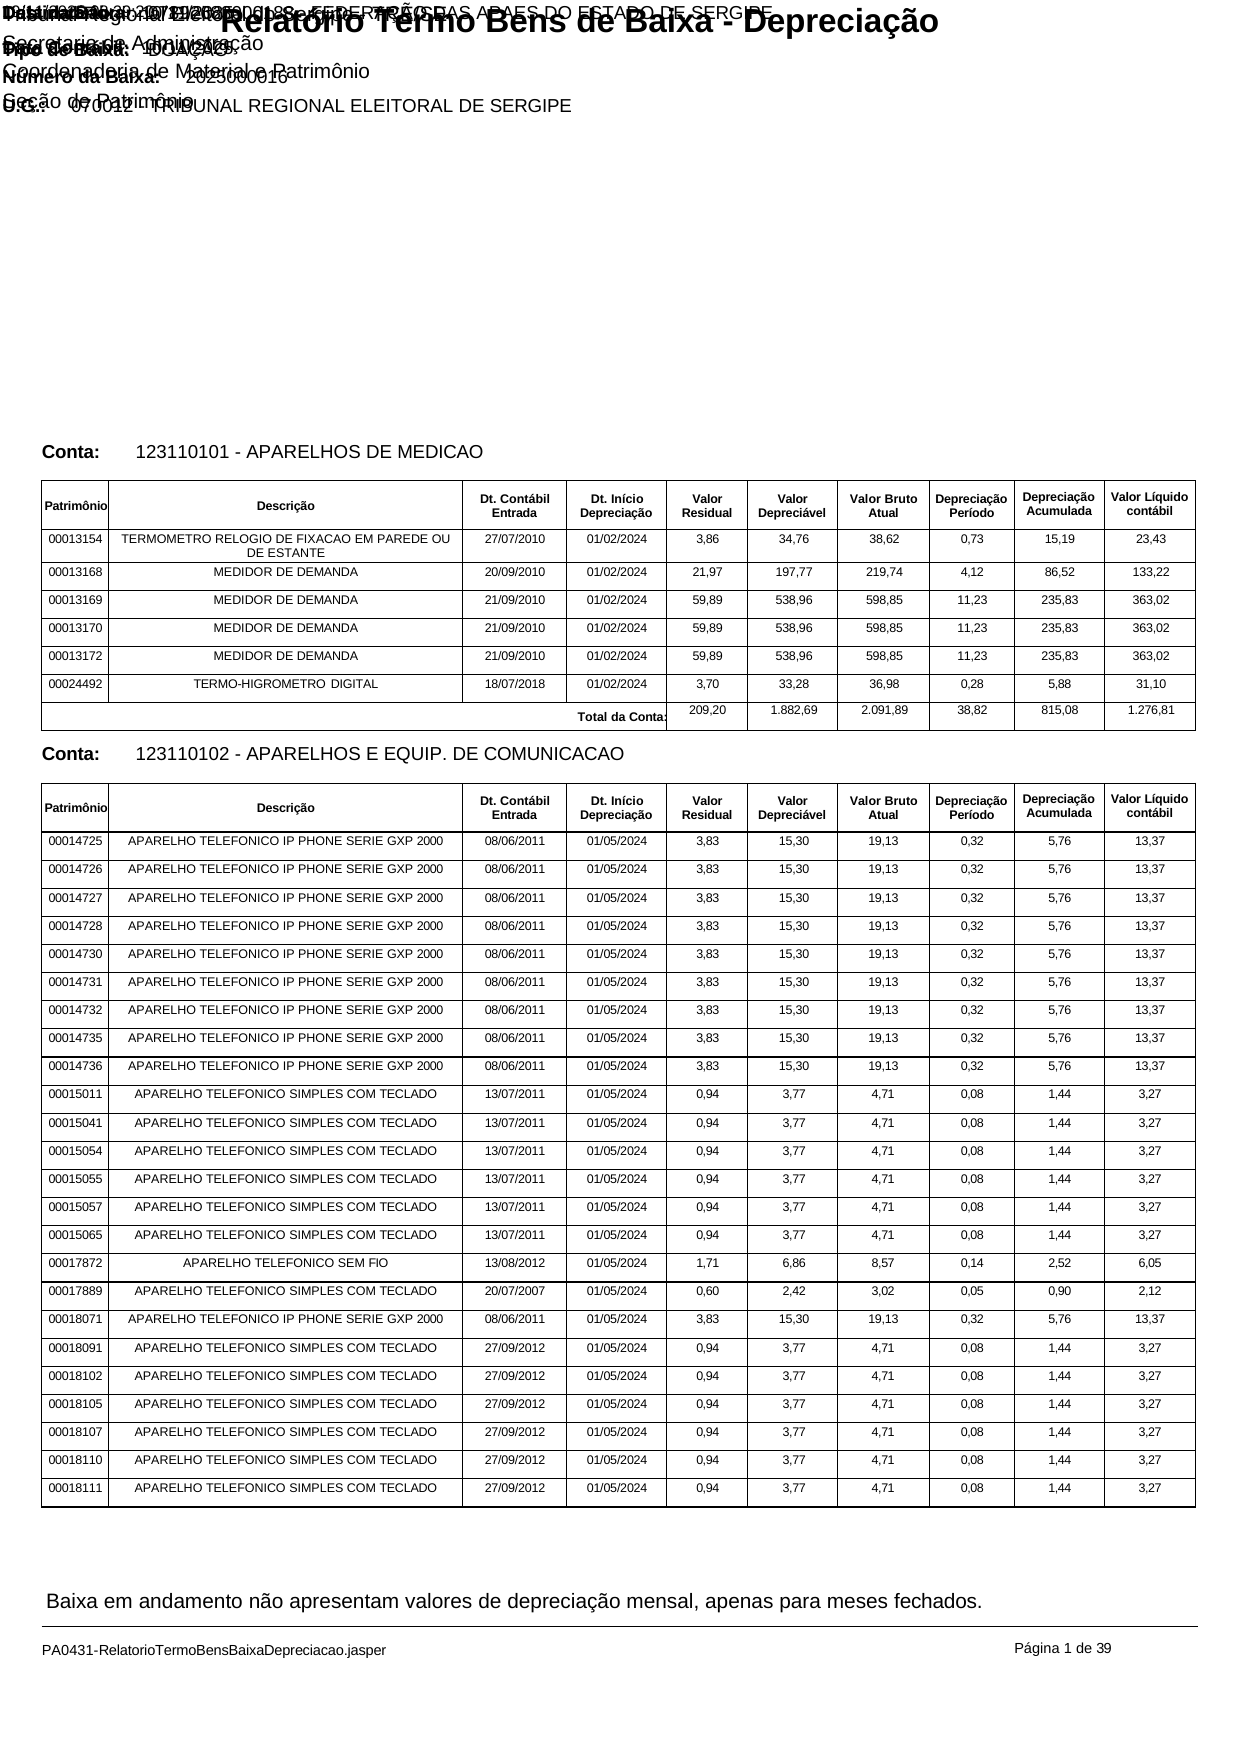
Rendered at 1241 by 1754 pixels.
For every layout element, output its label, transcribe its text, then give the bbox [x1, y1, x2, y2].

table_cell 01/05/2024 [567, 1001, 666, 1028]
table_cell 0,08 [930, 1451, 1014, 1478]
table_cell 08/06/2011 [463, 973, 566, 1000]
table_cell 1,44 [1015, 1226, 1104, 1253]
table_cell 00014726 [42, 861, 108, 888]
table_cell 0,32 [930, 945, 1014, 972]
table_cell 15,30 [748, 833, 837, 859]
table_cell 33,28 [748, 675, 837, 702]
table_cell 598,85 [838, 619, 929, 646]
table_cell 0,32 [930, 973, 1014, 1000]
table_cell 19,13 [838, 889, 929, 916]
table_cell 3,83 [667, 1001, 747, 1028]
table_cell 13/08/2012 [463, 1254, 566, 1281]
table_cell 01/05/2024 [567, 1423, 666, 1450]
table_cell 11,23 [930, 591, 1014, 618]
table_cell 13,37 [1105, 1311, 1195, 1338]
table_cell 235,83 [1015, 591, 1104, 618]
table_cell 3,83 [667, 833, 747, 859]
table_cell 00015054 [42, 1142, 108, 1169]
table_cell 01/02/2024 [567, 619, 666, 646]
table_cell 3,77 [748, 1395, 837, 1422]
table_header Valor Bruto Atual [838, 481, 929, 529]
table_cell TERMO-HIGROMETRO DIGITAL [109, 675, 462, 702]
table_cell 00013168 [42, 563, 108, 590]
table_cell 27/07/2010 [463, 530, 566, 562]
table_cell 0,32 [930, 1058, 1014, 1084]
table_cell 0,94 [667, 1114, 747, 1141]
table_cell 19,13 [838, 1058, 929, 1084]
table_cell 21/09/2010 [463, 619, 566, 646]
table_cell 4,71 [838, 1395, 929, 1422]
table_cell 11,23 [930, 619, 1014, 646]
table_cell APARELHO TELEFONICO SIMPLES COM TECLADO [109, 1395, 462, 1422]
table_header Valor Depreciável [748, 784, 837, 831]
table_cell 5,88 [1015, 675, 1104, 702]
table_cell 01/05/2024 [567, 973, 666, 1000]
table_cell MEDIDOR DE DEMANDA [109, 563, 462, 590]
table_cell 08/06/2011 [463, 1058, 566, 1084]
table_cell 00017889 [42, 1283, 108, 1309]
table_header Valor Residual [667, 481, 747, 529]
table_cell 01/05/2024 [567, 1339, 666, 1366]
table_cell APARELHO TELEFONICO IP PHONE SERIE GXP 2000 [109, 973, 462, 1000]
table_cell 13,37 [1105, 945, 1195, 972]
table_cell 1,44 [1015, 1479, 1104, 1506]
table_cell 01/05/2024 [567, 1283, 666, 1309]
table_cell 3,77 [748, 1339, 837, 1366]
table_cell 0,90 [1015, 1283, 1104, 1309]
table_cell Total da Conta: [42, 703, 666, 730]
table_cell 27/09/2012 [463, 1395, 566, 1422]
table_cell 0,94 [667, 1198, 747, 1225]
table_cell 538,96 [748, 619, 837, 646]
table_cell 3,83 [667, 1029, 747, 1056]
table_cell 3,77 [748, 1114, 837, 1141]
table_cell 1,44 [1015, 1114, 1104, 1141]
table_cell 3,27 [1105, 1142, 1195, 1169]
table_cell 15,30 [748, 1311, 837, 1338]
table_header Dt. Início Depreciação [567, 481, 666, 529]
table_cell 01/05/2024 [567, 1311, 666, 1338]
table_cell 19,13 [838, 1001, 929, 1028]
table_cell 3,77 [748, 1479, 837, 1506]
table_cell 4,71 [838, 1479, 929, 1506]
table_cell 15,30 [748, 861, 837, 888]
table_cell 00014727 [42, 889, 108, 916]
table_cell 3,27 [1105, 1226, 1195, 1253]
table_cell 19,13 [838, 1311, 929, 1338]
table_cell 01/05/2024 [567, 1367, 666, 1394]
table_cell 3,77 [748, 1170, 837, 1197]
table_cell 13,37 [1105, 861, 1195, 888]
table_cell APARELHO TELEFONICO SIMPLES COM TECLADO [109, 1086, 462, 1113]
table_cell 27/09/2012 [463, 1367, 566, 1394]
table_cell 86,52 [1015, 563, 1104, 590]
table_cell 13/07/2011 [463, 1226, 566, 1253]
table_cell 27/09/2012 [463, 1451, 566, 1478]
table_cell APARELHO TELEFONICO IP PHONE SERIE GXP 2000 [109, 889, 462, 916]
table_cell 3,27 [1105, 1367, 1195, 1394]
table_cell 19,13 [838, 973, 929, 1000]
table_cell 19,13 [838, 833, 929, 859]
table_cell 363,02 [1105, 647, 1195, 674]
table_cell 0,14 [930, 1254, 1014, 1281]
table_header Valor Líquido contábil [1105, 481, 1195, 529]
table_cell 3,83 [667, 917, 747, 944]
table_cell 01/05/2024 [567, 1226, 666, 1253]
table_cell 13,37 [1105, 833, 1195, 859]
table_cell 1,44 [1015, 1170, 1104, 1197]
table_cell 1.882,69 [748, 703, 837, 730]
table_cell 15,30 [748, 889, 837, 916]
table_cell MEDIDOR DE DEMANDA [109, 591, 462, 618]
table_header Patrimônio [42, 784, 108, 831]
table_cell 13,37 [1105, 1058, 1195, 1084]
table_cell APARELHO TELEFONICO SIMPLES COM TECLADO [109, 1198, 462, 1225]
table_cell 3,83 [667, 973, 747, 1000]
table_cell 4,71 [838, 1367, 929, 1394]
table_cell APARELHO TELEFONICO IP PHONE SERIE GXP 2000 [109, 945, 462, 972]
table_cell 01/05/2024 [567, 861, 666, 888]
table_cell APARELHO TELEFONICO SIMPLES COM TECLADO [109, 1114, 462, 1141]
table_cell 6,86 [748, 1254, 837, 1281]
table_cell 59,89 [667, 591, 747, 618]
table_cell 27/09/2012 [463, 1423, 566, 1450]
table_cell 5,76 [1015, 1058, 1104, 1084]
table_cell 15,30 [748, 917, 837, 944]
table_cell APARELHO TELEFONICO SIMPLES COM TECLADO [109, 1423, 462, 1450]
table_cell 11,23 [930, 647, 1014, 674]
table_cell 209,20 [667, 703, 747, 730]
table_cell 00018111 [42, 1479, 108, 1506]
table_cell 1,44 [1015, 1451, 1104, 1478]
table_cell 00014736 [42, 1058, 108, 1084]
table_cell 5,76 [1015, 917, 1104, 944]
table_cell 13/07/2011 [463, 1086, 566, 1113]
table_cell 4,71 [838, 1451, 929, 1478]
table_cell 34,76 [748, 530, 837, 562]
table_cell 01/05/2024 [567, 1254, 666, 1281]
table_cell 00013170 [42, 619, 108, 646]
table_cell 1,44 [1015, 1086, 1104, 1113]
table_cell 0,94 [667, 1367, 747, 1394]
table_cell 4,71 [838, 1114, 929, 1141]
table_header Depreciação Acumulada [1015, 481, 1104, 529]
table_cell 219,74 [838, 563, 929, 590]
table_cell APARELHO TELEFONICO SEM FIO [109, 1254, 462, 1281]
table_cell 0,05 [930, 1283, 1014, 1309]
table_cell APARELHO TELEFONICO SIMPLES COM TECLADO [109, 1283, 462, 1309]
table_cell 13/07/2011 [463, 1198, 566, 1225]
text Conta: 123110102 - APARELHOS E EQUIP. DE COMUNICACAO [42, 743, 1211, 764]
table_cell 0,94 [667, 1339, 747, 1366]
table_cell 13,37 [1105, 973, 1195, 1000]
table_cell 2.091,89 [838, 703, 929, 730]
table_cell 3,77 [748, 1142, 837, 1169]
table_cell 4,71 [838, 1226, 929, 1253]
table_cell 08/06/2011 [463, 889, 566, 916]
table_cell 3,27 [1105, 1451, 1195, 1478]
table_cell 00018110 [42, 1451, 108, 1478]
table_cell 5,76 [1015, 945, 1104, 972]
table_cell 13/07/2011 [463, 1114, 566, 1141]
table_cell 01/05/2024 [567, 1170, 666, 1197]
table_cell 19,13 [838, 861, 929, 888]
table_cell APARELHO TELEFONICO IP PHONE SERIE GXP 2000 [109, 833, 462, 859]
table_cell 08/06/2011 [463, 917, 566, 944]
table_cell 01/05/2024 [567, 833, 666, 859]
table_cell 0,32 [930, 889, 1014, 916]
table_cell 363,02 [1105, 619, 1195, 646]
table_cell APARELHO TELEFONICO IP PHONE SERIE GXP 2000 [109, 917, 462, 944]
table_cell 00013169 [42, 591, 108, 618]
table_cell 20/07/2007 [463, 1283, 566, 1309]
table_cell 0,94 [667, 1226, 747, 1253]
table_cell 0,28 [930, 675, 1014, 702]
table_cell 4,71 [838, 1423, 929, 1450]
table_cell 3,83 [667, 945, 747, 972]
table_header Depreciação Acumulada [1015, 784, 1104, 831]
table_cell 3,83 [667, 889, 747, 916]
table_cell 08/06/2011 [463, 861, 566, 888]
table_cell 1,71 [667, 1254, 747, 1281]
table_cell 59,89 [667, 619, 747, 646]
table_cell 3,27 [1105, 1114, 1195, 1141]
table_cell 0,73 [930, 530, 1014, 562]
table_cell 3,83 [667, 861, 747, 888]
table_cell 0,94 [667, 1395, 747, 1422]
table_cell 0,94 [667, 1142, 747, 1169]
table_cell 21,97 [667, 563, 747, 590]
table_cell APARELHO TELEFONICO SIMPLES COM TECLADO [109, 1339, 462, 1366]
table_cell 0,94 [667, 1479, 747, 1506]
table_cell APARELHO TELEFONICO SIMPLES COM TECLADO [109, 1142, 462, 1169]
table_cell 15,30 [748, 973, 837, 1000]
table_cell 00014730 [42, 945, 108, 972]
table_cell 363,02 [1105, 591, 1195, 618]
table_cell 3,27 [1105, 1423, 1195, 1450]
table_cell 01/02/2024 [567, 530, 666, 562]
table_cell 31,10 [1105, 675, 1195, 702]
table_cell APARELHO TELEFONICO IP PHONE SERIE GXP 2000 [109, 1058, 462, 1084]
table_header Dt. Início Depreciação [567, 784, 666, 831]
table_cell 1,44 [1015, 1339, 1104, 1366]
table_cell 5,76 [1015, 861, 1104, 888]
table_header Descrição [109, 784, 462, 831]
table_cell 00015055 [42, 1170, 108, 1197]
table_cell 0,08 [930, 1226, 1014, 1253]
table_header Depreciação Período [930, 784, 1014, 831]
table_cell 3,02 [838, 1283, 929, 1309]
table_cell 0,94 [667, 1451, 747, 1478]
table_cell 0,08 [930, 1367, 1014, 1394]
table_cell 36,98 [838, 675, 929, 702]
table_cell 3,83 [667, 1311, 747, 1338]
table_cell 133,22 [1105, 563, 1195, 590]
table_cell 5,76 [1015, 889, 1104, 916]
table_cell 00018107 [42, 1423, 108, 1450]
table_cell 598,85 [838, 647, 929, 674]
table_cell 01/05/2024 [567, 917, 666, 944]
table_cell 4,12 [930, 563, 1014, 590]
table_cell 00014732 [42, 1001, 108, 1028]
table_cell 0,32 [930, 861, 1014, 888]
table_cell 5,76 [1015, 1311, 1104, 1338]
table_cell 13,37 [1105, 1029, 1195, 1056]
table_cell 00018071 [42, 1311, 108, 1338]
table_cell 4,71 [838, 1086, 929, 1113]
table_header Dt. Contábil Entrada [463, 481, 566, 529]
table_cell 21/09/2010 [463, 591, 566, 618]
table_header Patrimônio [42, 481, 108, 529]
table_cell 3,27 [1105, 1479, 1195, 1506]
table_cell 0,08 [930, 1395, 1014, 1422]
table_header Valor Depreciável [748, 481, 837, 529]
table_cell 0,32 [930, 917, 1014, 944]
table_cell 01/05/2024 [567, 1395, 666, 1422]
table_cell 08/06/2011 [463, 945, 566, 972]
table_cell 13,37 [1105, 1001, 1195, 1028]
table_cell 20/09/2010 [463, 563, 566, 590]
table_header Valor Líquido contábil [1105, 784, 1195, 831]
table_cell 01/05/2024 [567, 1451, 666, 1478]
table_cell 0,94 [667, 1086, 747, 1113]
table_header Descrição [109, 481, 462, 529]
table_cell 0,08 [930, 1142, 1014, 1169]
table_cell 1,44 [1015, 1198, 1104, 1225]
table_cell 15,30 [748, 1001, 837, 1028]
table_cell 0,32 [930, 833, 1014, 859]
table_cell 00015057 [42, 1198, 108, 1225]
table_cell 01/02/2024 [567, 591, 666, 618]
table_cell 0,94 [667, 1423, 747, 1450]
table_cell 27/09/2012 [463, 1339, 566, 1366]
table_cell 19,13 [838, 945, 929, 972]
table_cell 1,44 [1015, 1142, 1104, 1169]
table_cell 3,83 [667, 1058, 747, 1084]
table_cell 4,71 [838, 1339, 929, 1366]
table_cell 13/07/2011 [463, 1170, 566, 1197]
table_cell 5,76 [1015, 1029, 1104, 1056]
table_cell 13,37 [1105, 917, 1195, 944]
table_cell 15,30 [748, 1058, 837, 1084]
table_cell 38,82 [930, 703, 1014, 730]
table_cell 3,77 [748, 1451, 837, 1478]
table_cell 4,71 [838, 1170, 929, 1197]
table_cell 15,30 [748, 945, 837, 972]
table_cell 3,77 [748, 1198, 837, 1225]
table_cell APARELHO TELEFONICO SIMPLES COM TECLADO [109, 1451, 462, 1478]
table_cell 3,27 [1105, 1086, 1195, 1113]
table_cell 0,08 [930, 1114, 1014, 1141]
table_cell 27/09/2012 [463, 1479, 566, 1506]
table_header Valor Bruto Atual [838, 784, 929, 831]
table_cell 538,96 [748, 591, 837, 618]
text Conta: 123110101 - APARELHOS DE MEDICAO [42, 441, 1211, 462]
table_cell 3,27 [1105, 1198, 1195, 1225]
table_cell 23,43 [1105, 530, 1195, 562]
table_cell 00018105 [42, 1395, 108, 1422]
table_cell 197,77 [748, 563, 837, 590]
table_cell 4,71 [838, 1198, 929, 1225]
table_cell 0,32 [930, 1311, 1014, 1338]
table_cell 19,13 [838, 917, 929, 944]
table_header Depreciação Período [930, 481, 1014, 529]
table_cell 00014725 [42, 833, 108, 859]
table_cell 5,76 [1015, 1001, 1104, 1028]
table_cell 8,57 [838, 1254, 929, 1281]
table_cell APARELHO TELEFONICO SIMPLES COM TECLADO [109, 1367, 462, 1394]
table_cell 01/05/2024 [567, 1198, 666, 1225]
table_cell 00014735 [42, 1029, 108, 1056]
table_cell 5,76 [1015, 833, 1104, 859]
table_cell 0,32 [930, 1029, 1014, 1056]
table_cell 3,77 [748, 1226, 837, 1253]
table_cell 00017872 [42, 1254, 108, 1281]
table_cell 3,77 [748, 1086, 837, 1113]
table_cell 00014731 [42, 973, 108, 1000]
table_header Valor Residual [667, 784, 747, 831]
table_cell 235,83 [1015, 647, 1104, 674]
table_cell 59,89 [667, 647, 747, 674]
table_cell 3,70 [667, 675, 747, 702]
table_cell 0,60 [667, 1283, 747, 1309]
table_cell APARELHO TELEFONICO SIMPLES COM TECLADO [109, 1226, 462, 1253]
table_cell 0,94 [667, 1170, 747, 1197]
table_cell APARELHO TELEFONICO IP PHONE SERIE GXP 2000 [109, 861, 462, 888]
table_cell 2,52 [1015, 1254, 1104, 1281]
table_cell APARELHO TELEFONICO IP PHONE SERIE GXP 2000 [109, 1001, 462, 1028]
table_cell 01/02/2024 [567, 563, 666, 590]
table_cell 01/05/2024 [567, 889, 666, 916]
table_cell 01/05/2024 [567, 1142, 666, 1169]
table_cell MEDIDOR DE DEMANDA [109, 647, 462, 674]
table_cell 3,27 [1105, 1395, 1195, 1422]
table_cell 0,08 [930, 1339, 1014, 1366]
table_cell 01/05/2024 [567, 1114, 666, 1141]
table_cell 0,08 [930, 1170, 1014, 1197]
table_cell 00015065 [42, 1226, 108, 1253]
table_cell 0,08 [930, 1198, 1014, 1225]
table_cell 0,08 [930, 1086, 1014, 1113]
table_cell 538,96 [748, 647, 837, 674]
table_cell 01/02/2024 [567, 675, 666, 702]
table_cell 18/07/2018 [463, 675, 566, 702]
table_cell 4,71 [838, 1142, 929, 1169]
table_cell 3,27 [1105, 1339, 1195, 1366]
table_cell 13/07/2011 [463, 1142, 566, 1169]
table_cell 08/06/2011 [463, 833, 566, 859]
table_cell 00018091 [42, 1339, 108, 1366]
table_cell 00013154 [42, 530, 108, 562]
table_cell APARELHO TELEFONICO SIMPLES COM TECLADO [109, 1479, 462, 1506]
table_cell 1,44 [1015, 1395, 1104, 1422]
table_cell 19,13 [838, 1029, 929, 1056]
table_header Dt. Contábil Entrada [463, 784, 566, 831]
table_cell 15,30 [748, 1029, 837, 1056]
table_cell 08/06/2011 [463, 1311, 566, 1338]
table_cell 3,27 [1105, 1170, 1195, 1197]
table_cell 3,77 [748, 1423, 837, 1450]
table_cell 1,44 [1015, 1423, 1104, 1450]
table_cell 01/05/2024 [567, 1058, 666, 1084]
table_cell APARELHO TELEFONICO IP PHONE SERIE GXP 2000 [109, 1029, 462, 1056]
table_cell 598,85 [838, 591, 929, 618]
table_cell 21/09/2010 [463, 647, 566, 674]
table_cell 00024492 [42, 675, 108, 702]
table_cell 235,83 [1015, 619, 1104, 646]
table_cell 01/05/2024 [567, 1086, 666, 1113]
table_cell 1,44 [1015, 1367, 1104, 1394]
table_cell 13,37 [1105, 889, 1195, 916]
table_cell 00018102 [42, 1367, 108, 1394]
table_cell 0,08 [930, 1479, 1014, 1506]
table_cell 6,05 [1105, 1254, 1195, 1281]
table_cell 38,62 [838, 530, 929, 562]
table_cell 08/06/2011 [463, 1001, 566, 1028]
table_cell 01/05/2024 [567, 1029, 666, 1056]
table_cell 815,08 [1015, 703, 1104, 730]
table_cell APARELHO TELEFONICO SIMPLES COM TECLADO [109, 1170, 462, 1197]
table_cell 5,76 [1015, 973, 1104, 1000]
table_cell 08/06/2011 [463, 1029, 566, 1056]
table_cell 00015041 [42, 1114, 108, 1141]
table_cell APARELHO TELEFONICO IP PHONE SERIE GXP 2000 [109, 1311, 462, 1338]
table_cell MEDIDOR DE DEMANDA [109, 619, 462, 646]
table_cell 00015011 [42, 1086, 108, 1113]
table_cell 01/02/2024 [567, 647, 666, 674]
table_cell 0,08 [930, 1423, 1014, 1450]
table_cell 3,77 [748, 1367, 837, 1394]
table_cell TERMOMETRO RELOGIO DE FIXACAO EM PAREDE OU DE ESTANTE [109, 530, 462, 562]
table_cell 15,19 [1015, 530, 1104, 562]
table_cell 2,42 [748, 1283, 837, 1309]
table_cell 2,12 [1105, 1283, 1195, 1309]
table_cell 01/05/2024 [567, 1479, 666, 1506]
table_cell 00013172 [42, 647, 108, 674]
table_cell 01/05/2024 [567, 945, 666, 972]
table_cell 00014728 [42, 917, 108, 944]
table_cell 0,32 [930, 1001, 1014, 1028]
table_cell 3,86 [667, 530, 747, 562]
table_cell 1.276,81 [1105, 703, 1195, 730]
